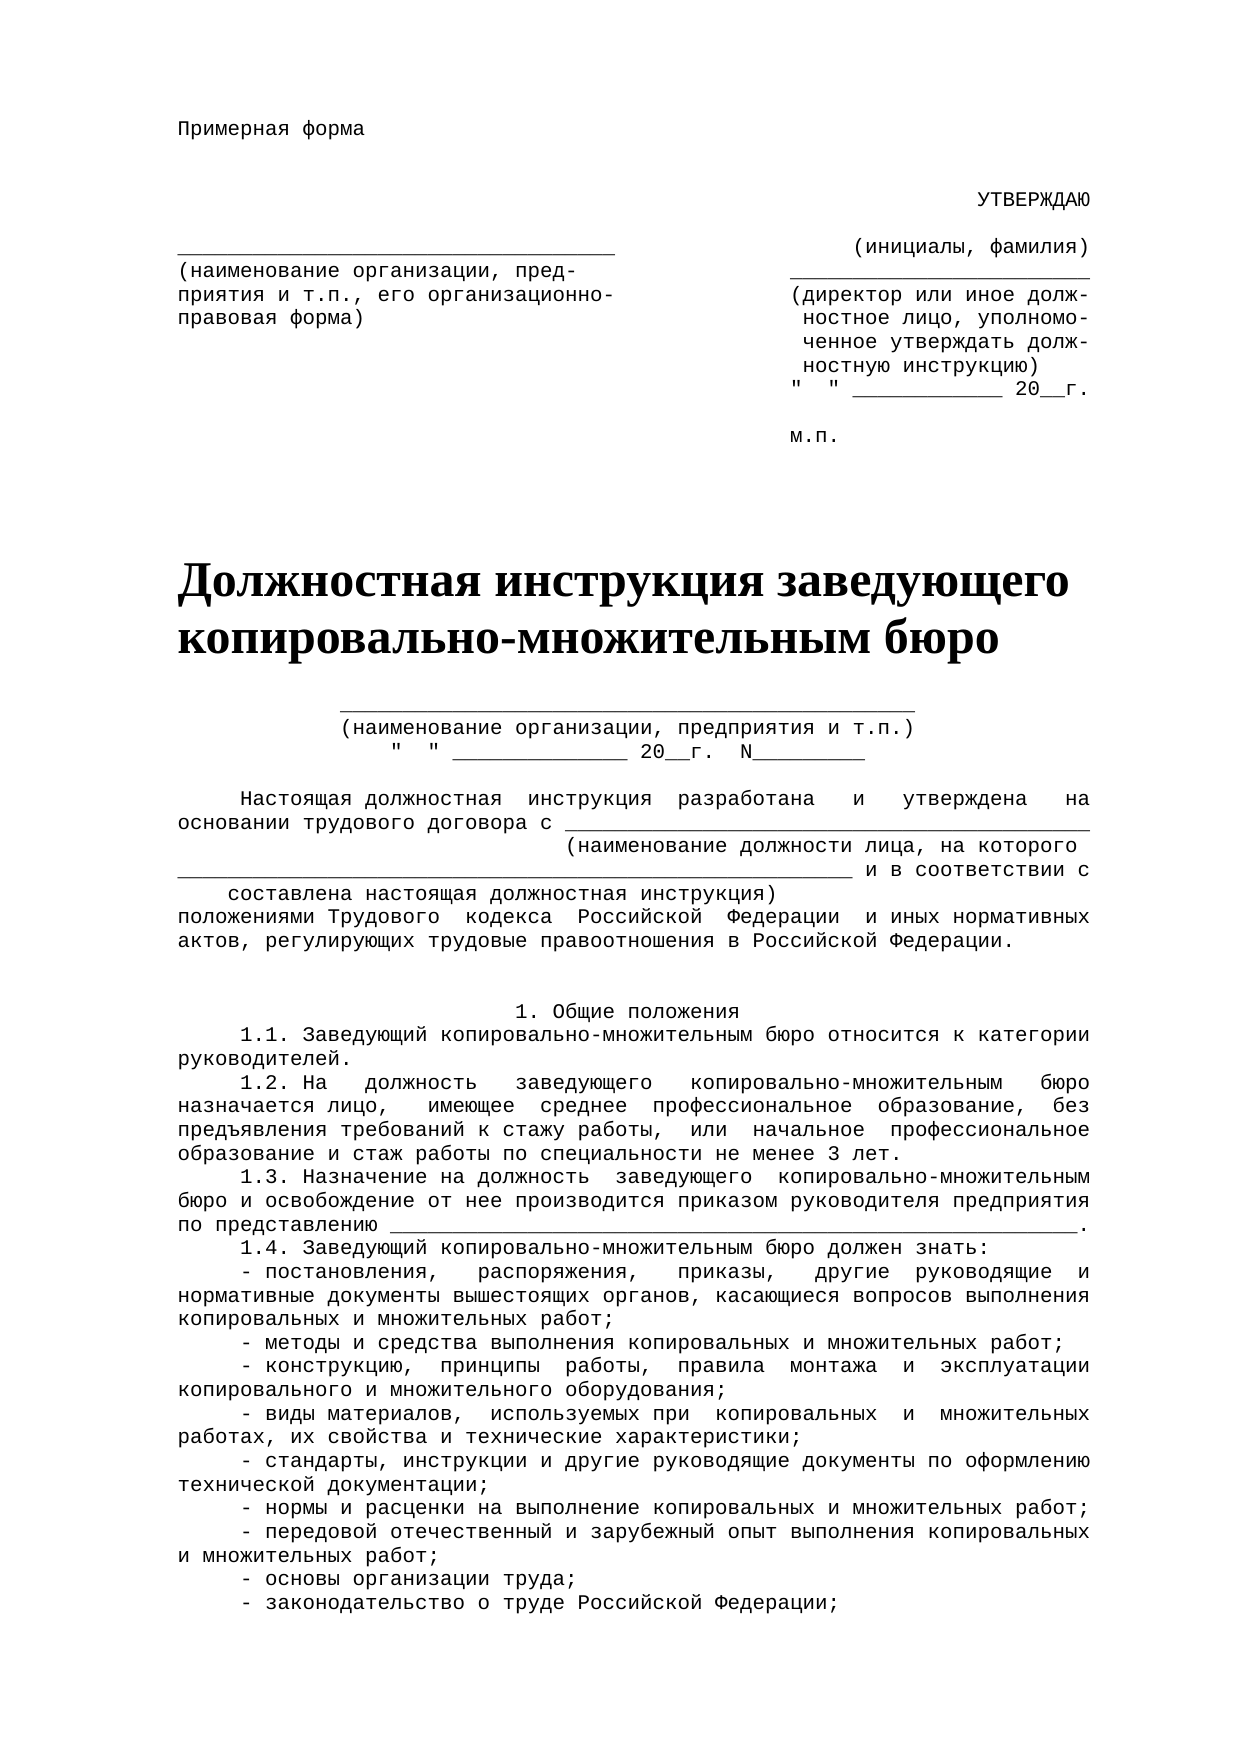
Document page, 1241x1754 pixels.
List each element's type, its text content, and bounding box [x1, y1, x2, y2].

text предъявления требований к стажу работы, или начальное профессиональное [177, 1119, 1152, 1143]
text 1.1. Заведующий копировально-множительным бюро относится к категории [177, 1024, 1152, 1048]
text (наименование должности лица, на которого [177, 835, 1152, 859]
text правовая форма) ностное лицо, уполномо- [177, 307, 1152, 331]
text Должностная инструкция заведующего копировально-множительным бюро [177, 549, 1152, 664]
text ______________________________________________________ и в соответствии с [177, 859, 1152, 883]
text - методы и средства выполнения копировальных и множительных работ; [177, 1332, 1152, 1356]
text образование и стаж работы по специальности не менее 3 лет. [177, 1143, 1152, 1166]
text ______________________________________________ [177, 693, 1152, 717]
text 1.2. На должность заведующего копировально-множительным бюро [177, 1072, 1152, 1095]
text - конструкцию, принципы работы, правила монтажа и эксплуатации [177, 1356, 1152, 1379]
text - передовой отечественный и зарубежный опыт выполнения копировальных [177, 1521, 1152, 1545]
text м.п. [177, 426, 1152, 449]
text копировального и множительного оборудования; [177, 1379, 1152, 1403]
text технической документации; [177, 1474, 1152, 1497]
text приятия и т.п., его организационно- (директор или иное долж- [177, 284, 1152, 307]
text Настоящая должностная инструкция разработана и утверждена на [177, 788, 1152, 812]
text ностную инструкцию) [177, 354, 1152, 378]
text положениями Трудового кодекса Российской Федерации и иных нормативных [177, 906, 1152, 930]
text основании трудового договора с __________________________________________ [177, 812, 1152, 835]
text 1.3. Назначение на должность заведующего копировально-множительным [177, 1166, 1152, 1190]
text по представлению _______________________________________________________. [177, 1214, 1152, 1237]
text нормативные документы вышестоящих органов, касающиеся вопросов выполнения [177, 1284, 1152, 1308]
text " " ____________ 20__г. [177, 378, 1152, 402]
text актов, регулирующих трудовые правоотношения в Российской Федерации. [177, 930, 1152, 953]
text " " ______________ 20__г. N_________ [177, 741, 1152, 764]
text (наименование организации, предприятия и т.п.) [177, 717, 1152, 741]
text работах, их свойства и технические характеристики; [177, 1426, 1152, 1450]
text (наименование организации, пред- ________________________ [177, 260, 1152, 284]
text 1.4. Заведующий копировально-множительным бюро должен знать: [177, 1237, 1152, 1261]
text составлена настоящая должностная инструкция) [177, 883, 1152, 906]
text Примерная форма [177, 118, 1152, 142]
text УТВЕРЖДАЮ [177, 189, 1152, 213]
text - постановления, распоряжения, приказы, другие руководящие и [177, 1261, 1152, 1284]
text 1. Общие положения [177, 1001, 1152, 1024]
text - стандарты, инструкции и другие руководящие документы по оформлению [177, 1450, 1152, 1474]
text руководителей. [177, 1048, 1152, 1072]
text - основы организации труда; [177, 1568, 1152, 1592]
text - нормы и расценки на выполнение копировальных и множительных работ; [177, 1497, 1152, 1521]
text ___________________________________ (инициалы, фамилия) [177, 236, 1152, 260]
text - виды материалов, используемых при копировальных и множительных [177, 1403, 1152, 1426]
text бюро и освобождение от нее производится приказом руководителя предприятия [177, 1190, 1152, 1214]
text копировальных и множительных работ; [177, 1308, 1152, 1332]
text ченное утверждать долж- [177, 331, 1152, 354]
text назначается лицо, имеющее среднее профессиональное образование, без [177, 1095, 1152, 1119]
text и множительных работ; [177, 1545, 1152, 1568]
text - законодательство о труде Российской Федерации; [177, 1592, 1152, 1616]
